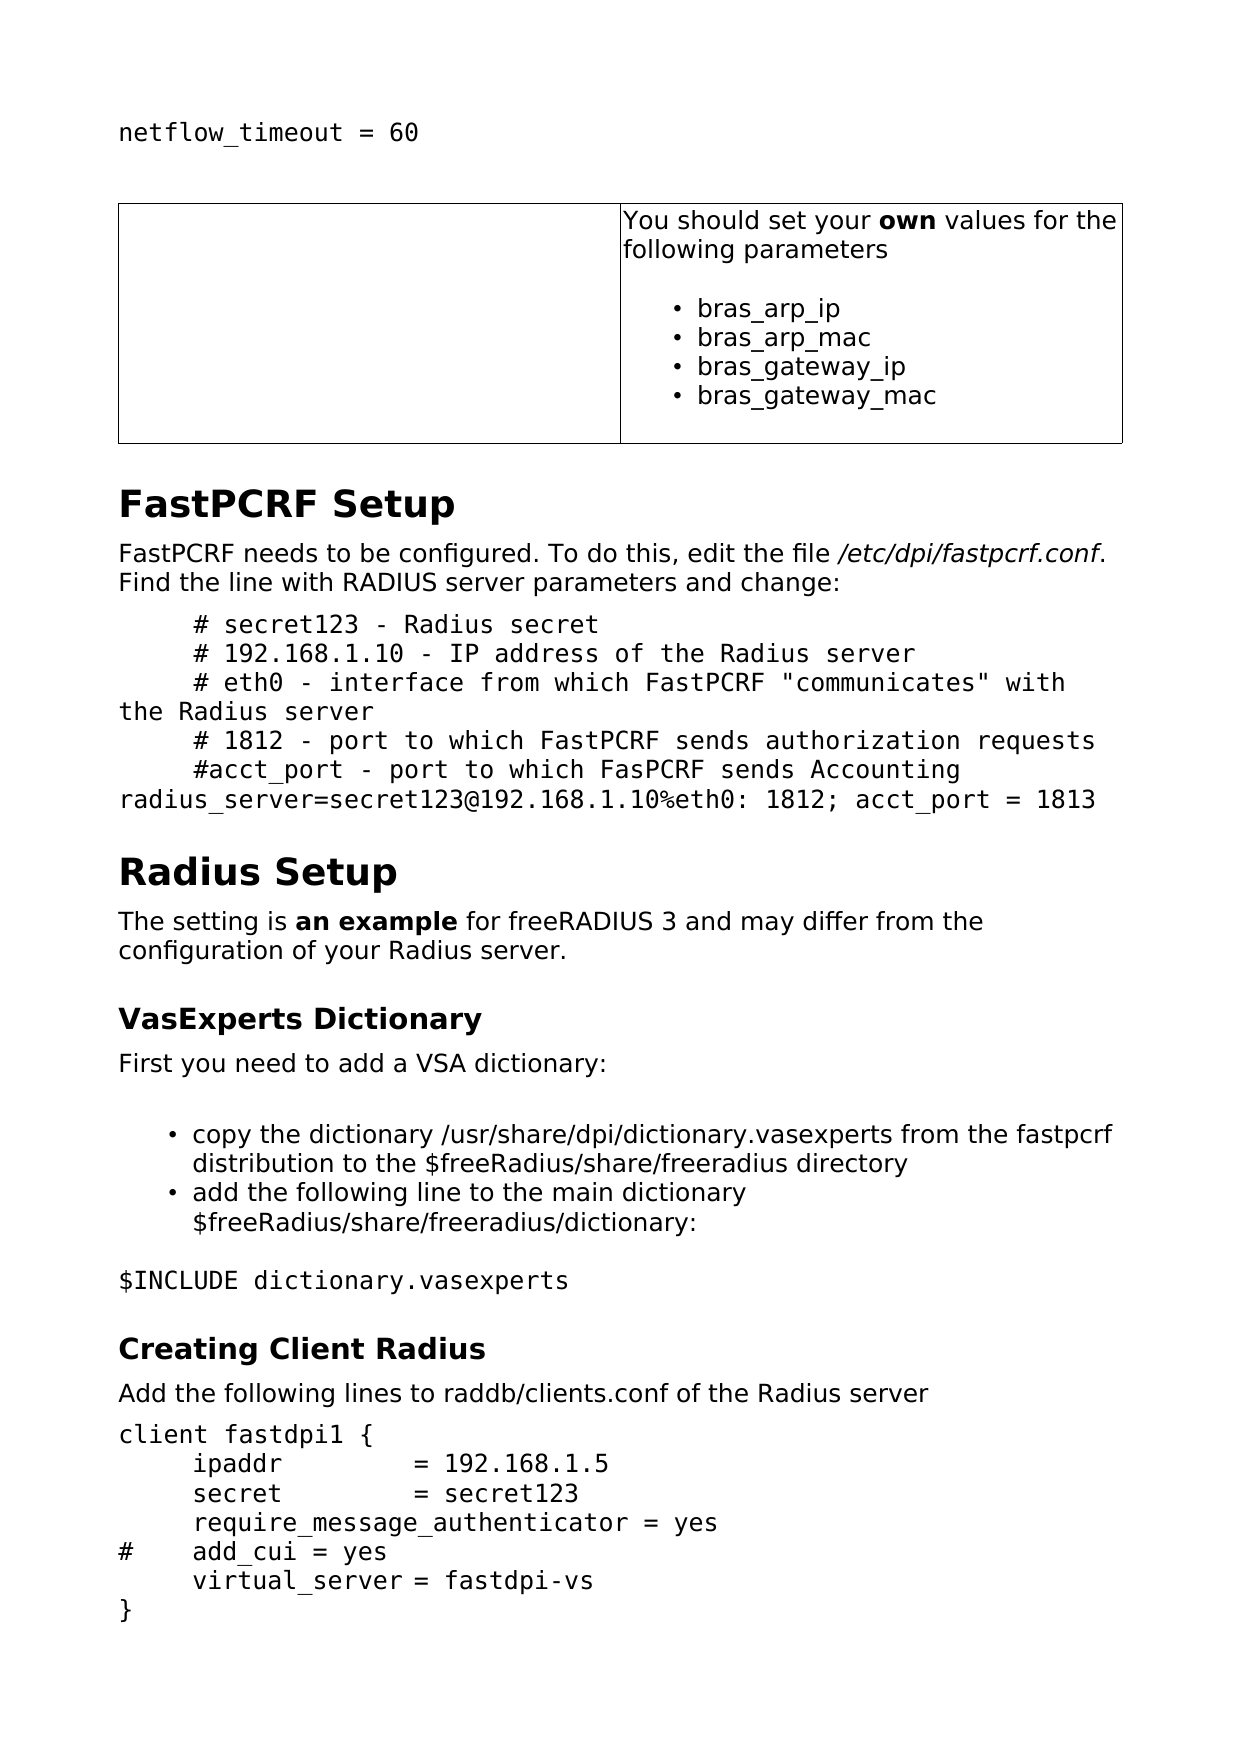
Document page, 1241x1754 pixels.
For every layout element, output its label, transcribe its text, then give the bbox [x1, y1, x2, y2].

text The setting is an example for freeRADIUS 3 and may differ from the configuration of your Radius server. [118, 907, 1122, 965]
subtitle VasExperts Dictionary [118, 1003, 1122, 1037]
text netflow_timeout = 60 [118, 118, 1122, 176]
table_header [119, 204, 620, 443]
list add the following line to the main dictionary $freeRadius/share/freeradius/dictionary: [177, 1179, 1122, 1237]
list copy the dictionary /usr/share/dpi/dictionary.vasexperts from the fastpcrf distribution to the $freeRadius/share/freeradius directory [177, 1120, 1122, 1179]
subtitle Creating Client Radius [118, 1332, 1122, 1366]
text Add the following lines to raddb/clients.conf of the Radius server [118, 1379, 1122, 1408]
text # secret123 - Radius secret # 192.168.1.10 - IP address of the Radius server # eth0 - interface from which FastPCRF "communicates" with the Radius server # 1812 - port to which FastPCRF sends authorization requests #acct_port - port to which FasPCRF sends Accounting radius_server=secret123@192.168.1.10%eth0: 1812; acct_port = 1813 [118, 610, 1122, 814]
subtitle FastPCRF Setup [118, 483, 1122, 526]
text FastPCRF needs to be configured. To do this, edit the file /etc/dpi/fastpcrf.conf. Find the line with RADIUS server parameters and change: [118, 539, 1122, 597]
text $INCLUDE dictionary.vasexperts [118, 1266, 1122, 1296]
subtitle Radius Setup [118, 851, 1122, 894]
table_header You should set your own values for the following parameters bras_arp_ip bras_arp_mac bras_gateway_ip bras_gateway_mac [621, 204, 1122, 443]
text First you need to add a VSA dictionary: [118, 1049, 1122, 1078]
text client fastdpi1 { ipaddr = 192.168.1.5 secret = secret123 require_message_authenticator = yes # add_cui = yes virtual_server = fastdpi-vs } [118, 1421, 1122, 1625]
